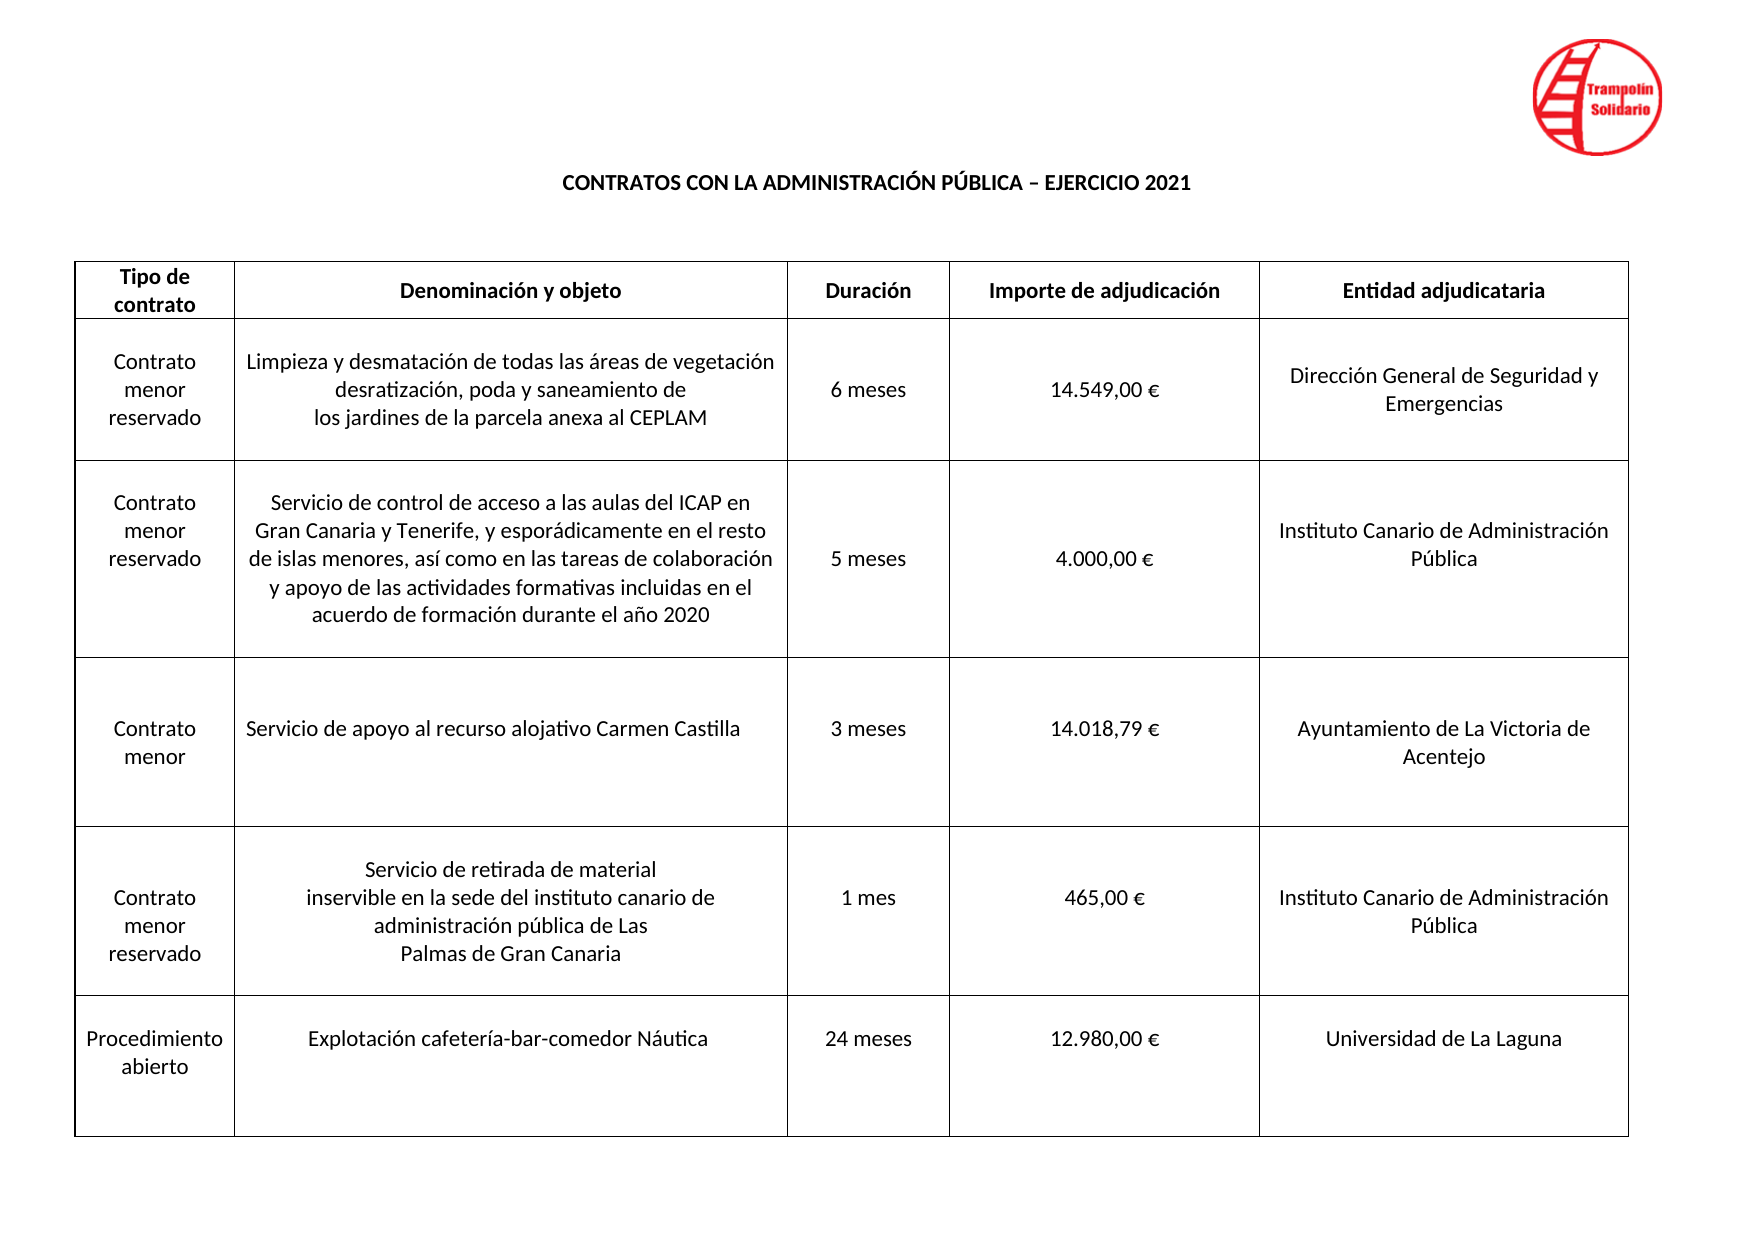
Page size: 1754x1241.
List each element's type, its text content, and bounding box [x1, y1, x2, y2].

table_cell Contrato menor reservado [76, 461, 234, 657]
table_cell 24 meses [788, 996, 949, 1136]
table_cell Instituto Canario de Administración Pública [1260, 461, 1628, 657]
table_cell Procedimiento abierto [76, 996, 234, 1136]
table_cell 14.549,00 € [950, 319, 1259, 459]
table_cell Servicio de control de acceso a las aulas del ICAP en Gran Canaria y Tenerife, y esporádicamente en el resto de islas menores, así como en las tareas de colaboración y apoyo de las actividades formativas incluidas en el acuerdo de formación durante el año 2020 [235, 461, 787, 657]
table_cell Universidad de La Laguna [1260, 996, 1628, 1136]
table_cell Contrato menor reservado [76, 319, 234, 459]
table_cell Servicio de apoyo al recurso alojativo Carmen Castilla [235, 658, 787, 826]
table_cell 5 meses [788, 461, 949, 657]
table_cell Limpieza y desmatación de todas las áreas de vegetación desratización, poda y saneamiento de los jardines de la parcela anexa al CEPLAM [235, 319, 787, 459]
table_header Denominación y objeto [235, 262, 787, 318]
text CONTRATOS CON LA ADMINISTRACIÓN PÚBLICA – EJERCICIO 2021 [75, 168, 1679, 196]
table_cell Dirección General de Seguridad y Emergencias [1260, 319, 1628, 459]
table_cell 3 meses [788, 658, 949, 826]
table_cell 465,00 € [950, 827, 1259, 995]
table_header Entidad adjudicataria [1260, 262, 1628, 318]
table_header Duración [788, 262, 949, 318]
table_cell Ayuntamiento de La Victoria de Acentejo [1260, 658, 1628, 826]
table_cell 6 meses [788, 319, 949, 459]
table_cell 4.000,00 € [950, 461, 1259, 657]
table_cell Instituto Canario de Administración Pública [1260, 827, 1628, 995]
table_cell 1 mes [788, 827, 949, 995]
table_header Tipo de contrato [76, 262, 234, 318]
table_cell 14.018,79 € [950, 658, 1259, 826]
table_cell Explotación cafetería-bar-comedor Náutica [235, 996, 787, 1136]
table_cell 12.980,00 € [950, 996, 1259, 1136]
table_cell Contrato menor [76, 658, 234, 826]
table_header Importe de adjudicación [950, 262, 1259, 318]
table_cell Servicio de retirada de material inservible en la sede del instituto canario de administración pública de Las Palmas de Gran Canaria [235, 827, 787, 995]
table_cell Contrato menor reservado [76, 827, 234, 995]
